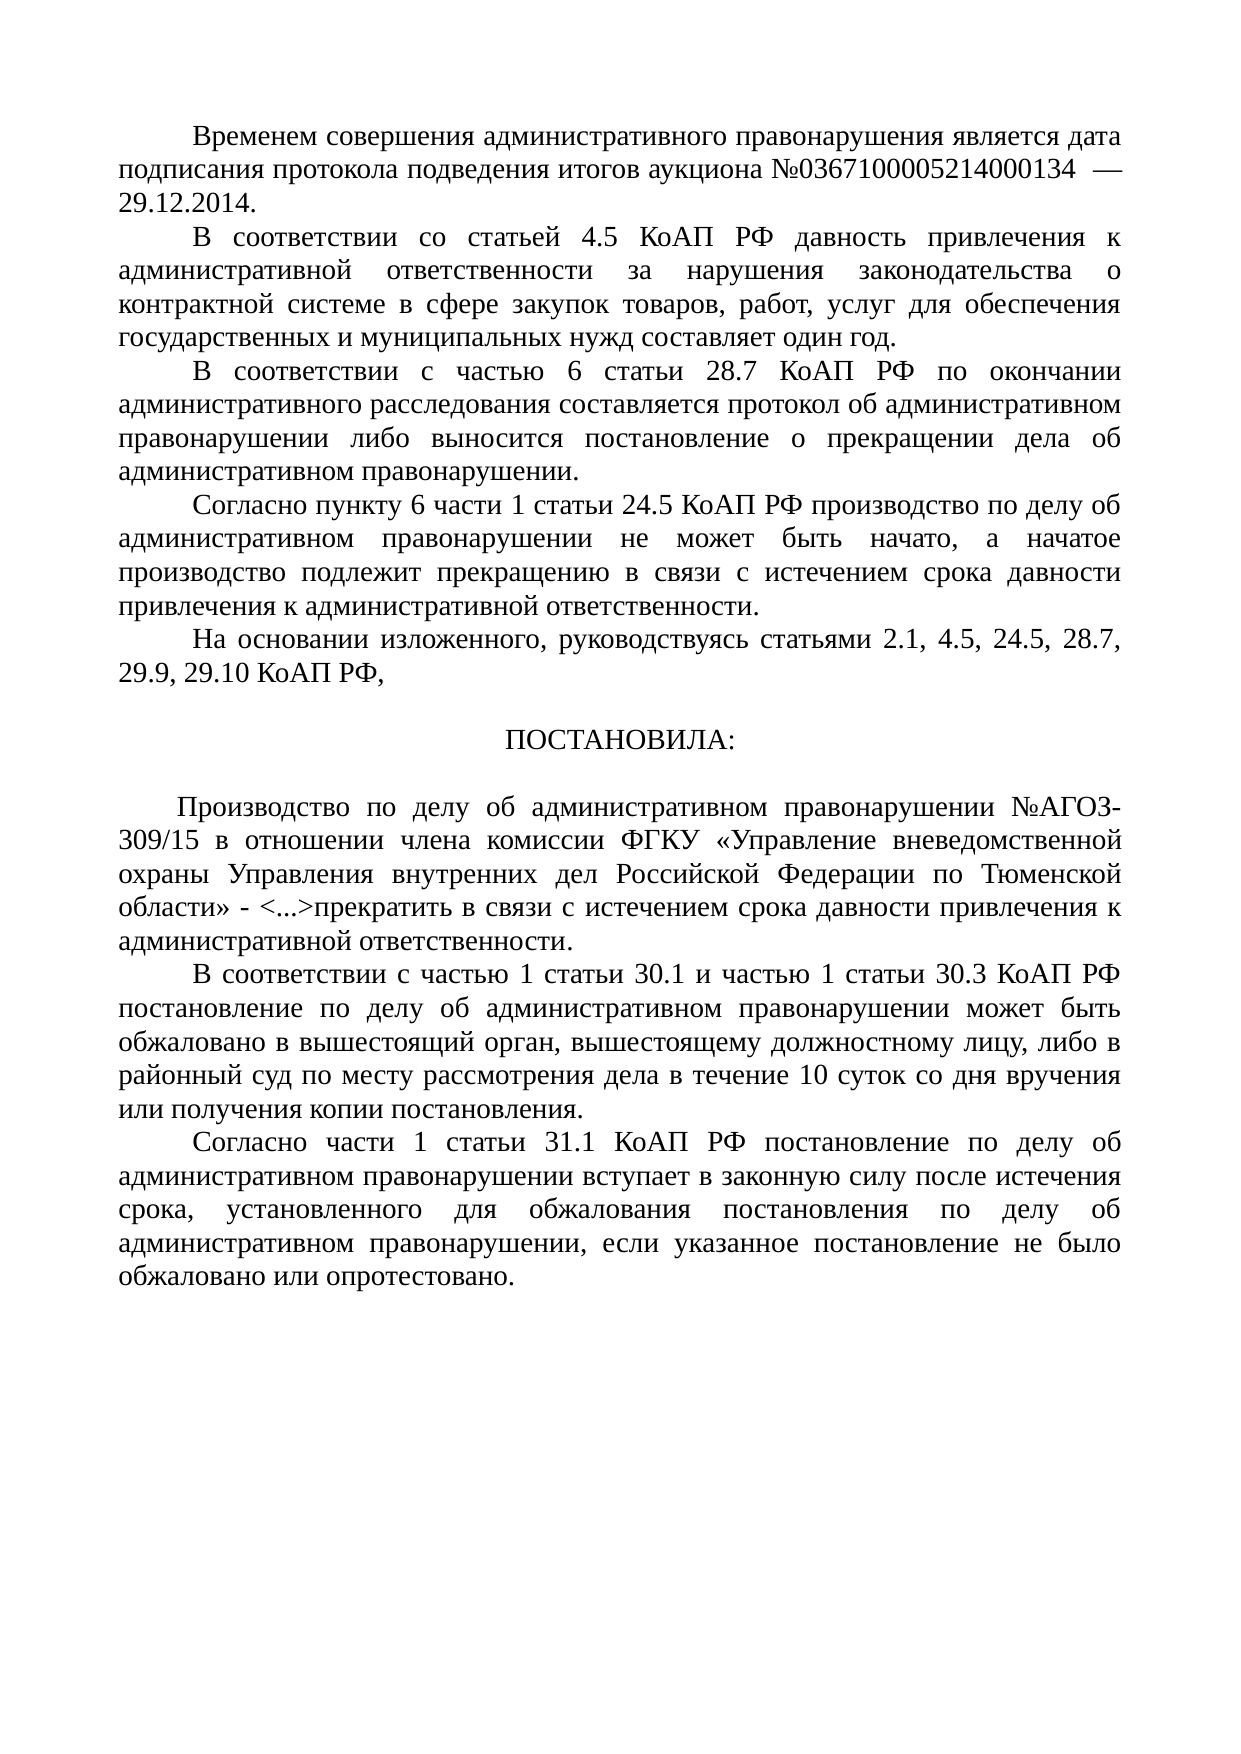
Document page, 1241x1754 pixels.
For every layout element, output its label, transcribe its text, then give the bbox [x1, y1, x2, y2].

text ПОСТАНОВИЛА: [118, 722, 1122, 755]
text Согласно части 1 статьи 31.1 КоАП РФ постановление по делу об административном правонарушении вступает в законную силу после истечения срока, установленного для обжалования постановления по делу об административном правонарушении, если указанное постановление не было обжаловано или опротестовано. [118, 1124, 1122, 1292]
text Производство по делу об административном правонарушении №АГОЗ-309/15 в отношении члена комиссии ФГКУ «Управление вневедомственной охраны Управления внутренних дел Российской Федерации по Тюменской области» - <...>прекратить в связи с истечением срока давности привлечения к административной ответственности. [118, 789, 1122, 957]
text Согласно пункту 6 части 1 статьи 24.5 КоАП РФ производство по делу об административном правонарушении не может быть начато, а начатое производство подлежит прекращению в связи с истечением срока давности привлечения к административной ответственности. [118, 487, 1122, 621]
text В соответствии с частью 6 статьи 28.7 КоАП РФ по окончании административного расследования составляется протокол об административном правонарушении либо выносится постановление о прекращении дела об административном правонарушении. [118, 353, 1122, 487]
text В соответствии с частью 1 статьи 30.1 и частью 1 статьи 30.3 КоАП РФ постановление по делу об административном правонарушении может быть обжаловано в вышестоящий орган, вышестоящему должностному лицу, либо в районный суд по месту рассмотрения дела в течение 10 суток со дня вручения или получения копии постановления. [118, 957, 1122, 1124]
text На основании изложенного, руководствуясь статьями 2.1, 4.5, 24.5, 28.7, 29.9, 29.10 КоАП РФ, [118, 621, 1122, 688]
text В соответствии со статьей 4.5 КоАП РФ давность привлечения к административной ответственности за нарушения законодательства о контрактной системе в сфере закупок товаров, работ, услуг для обеспечения государственных и муниципальных нужд составляет один год. [118, 219, 1122, 353]
text Временем совершения административного правонарушения является дата подписания протокола подведения итогов аукциона №0367100005214000134 — 29.12.2014. [118, 118, 1122, 219]
